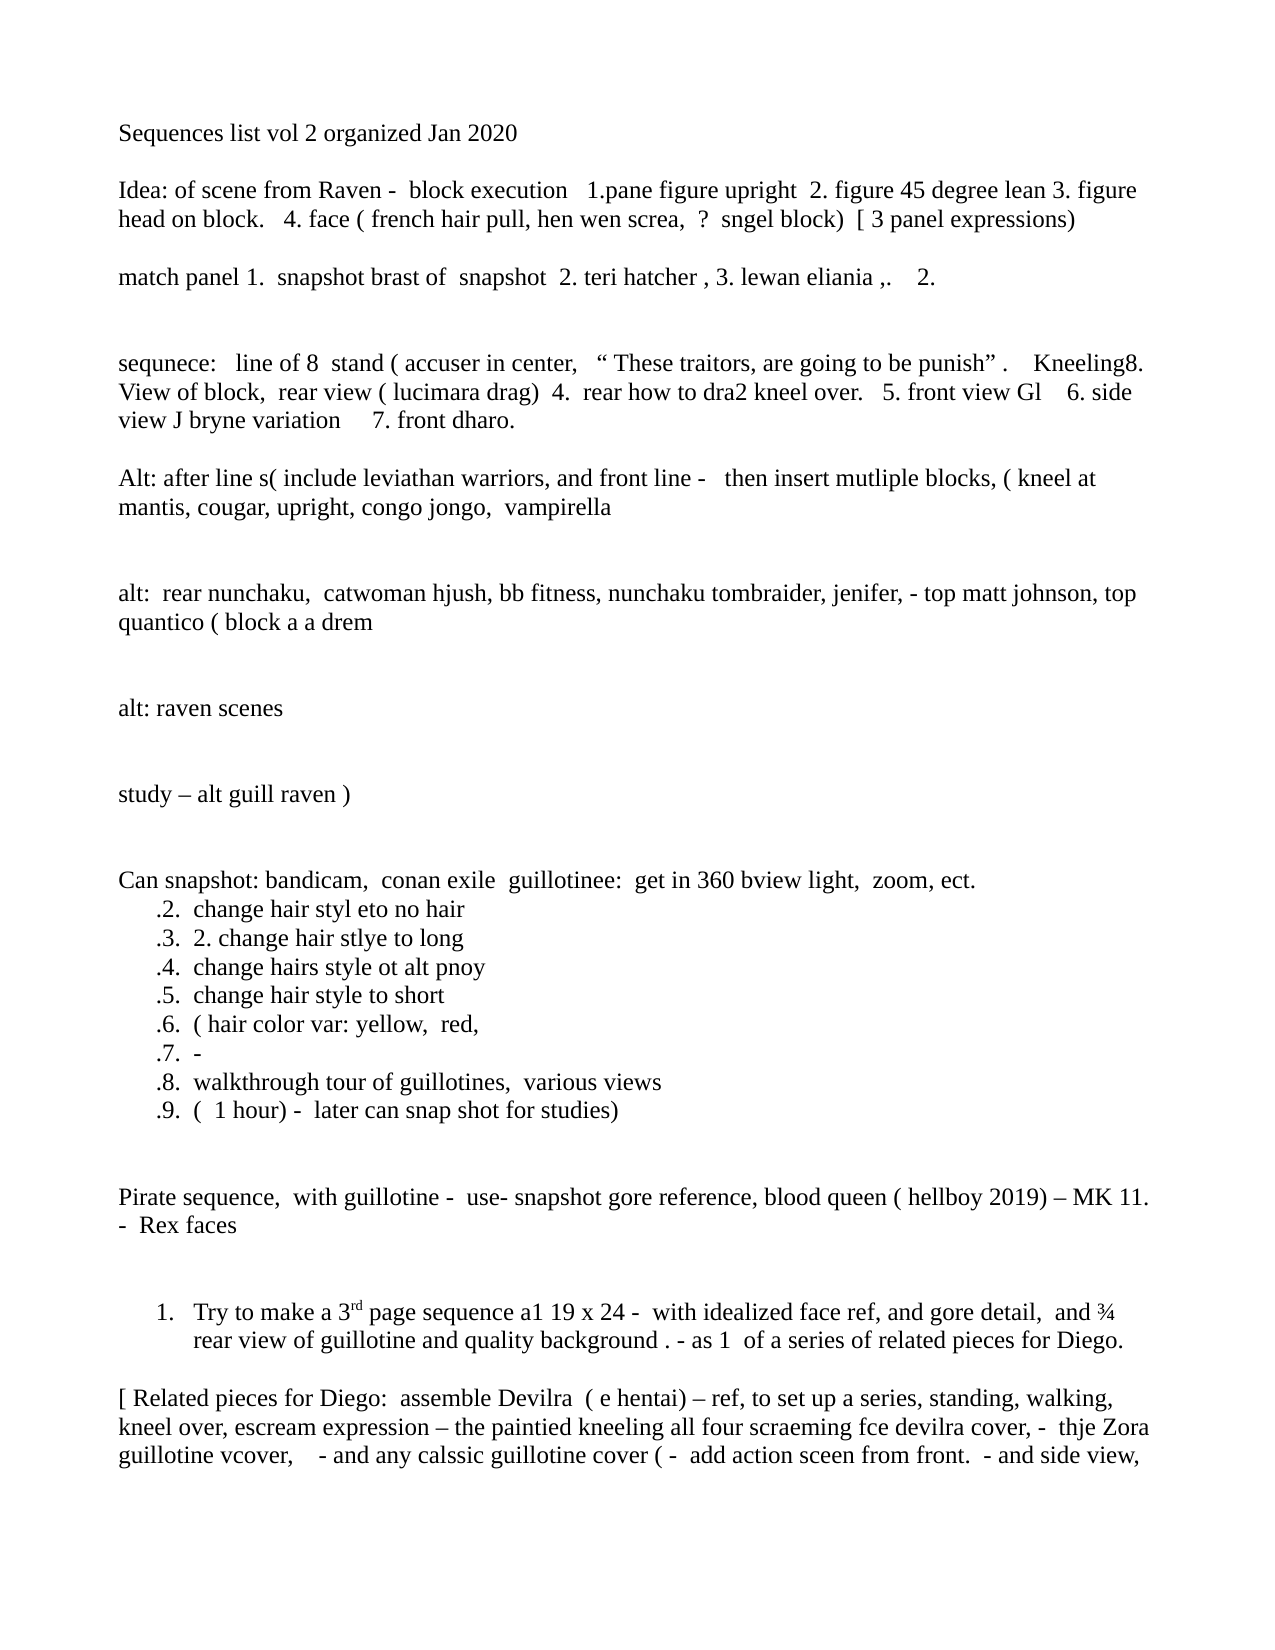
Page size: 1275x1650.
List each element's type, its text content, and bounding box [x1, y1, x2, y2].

text Alt: after line s( include leviathan warriors, and front line - then insert mutliple blocks, ( kneel at mantis, cougar, upright, congo jongo, vampirella [118, 463, 1157, 521]
text Idea: of scene from Raven - block execution 1.pane figure upright 2. figure 45 degree lean 3. figure head on block. 4. face ( french hair pull, hen wen screa, ? sngel block) [ 3 panel expressions) [118, 176, 1157, 233]
list change hair style to short [156, 981, 1157, 1009]
list ( 1 hour) - later can snap shot for studies) [156, 1096, 1157, 1124]
text Sequences list vol 2 organized Jan 2020 [118, 118, 1157, 147]
text sequnece: line of 8 stand ( accuser in center, “ These traitors, are going to be punish” . Kneeling8. View of block, rear view ( lucimara drag) 4. rear how to dra2 kneel over. 5. front view Gl 6. side view J bryne variation 7. front dharo. [118, 348, 1157, 434]
list change hairs style ot alt pnoy [156, 952, 1157, 981]
text alt: raven scenes [118, 693, 1157, 722]
list ( hair color var: yellow, red, [156, 1009, 1157, 1038]
list Try to make a 3rd page sequence a1 19 x 24 - with idealized face ref, and gore detail, and ¾ rear view of guillotine and quality background . - as 1 of a series of related pieces for Diego. [156, 1297, 1157, 1354]
list - [156, 1038, 1157, 1067]
text match panel 1. snapshot brast of snapshot 2. teri hatcher , 3. lewan eliania ,. 2. [118, 262, 1157, 291]
text alt: rear nunchaku, catwoman hjush, bb fitness, nunchaku tombraider, jenifer, - top matt johnson, top quantico ( block a a drem [118, 578, 1157, 636]
text [ Related pieces for Diego: assemble Devilra ( e hentai) – ref, to set up a series, standing, walking, kneel over, escream expression – the paintied kneeling all four scraeming fce devilra cover, - thje Zora guillotine vcover, - and any calssic guillotine cover ( - add action sceen from front. - and side view, [118, 1383, 1157, 1469]
list change hair styl eto no hair [156, 894, 1157, 923]
list walkthrough tour of guillotines, various views [156, 1067, 1157, 1096]
list 2. change hair stlye to long [156, 923, 1157, 952]
text Can snapshot: bandicam, conan exile guillotinee: get in 360 bview light, zoom, ect. [118, 866, 1157, 894]
text Pirate sequence, with guillotine - use- snapshot gore reference, blood queen ( hellboy 2019) – MK 11. - Rex faces [118, 1182, 1157, 1239]
text study – alt guill raven ) [118, 779, 1157, 808]
